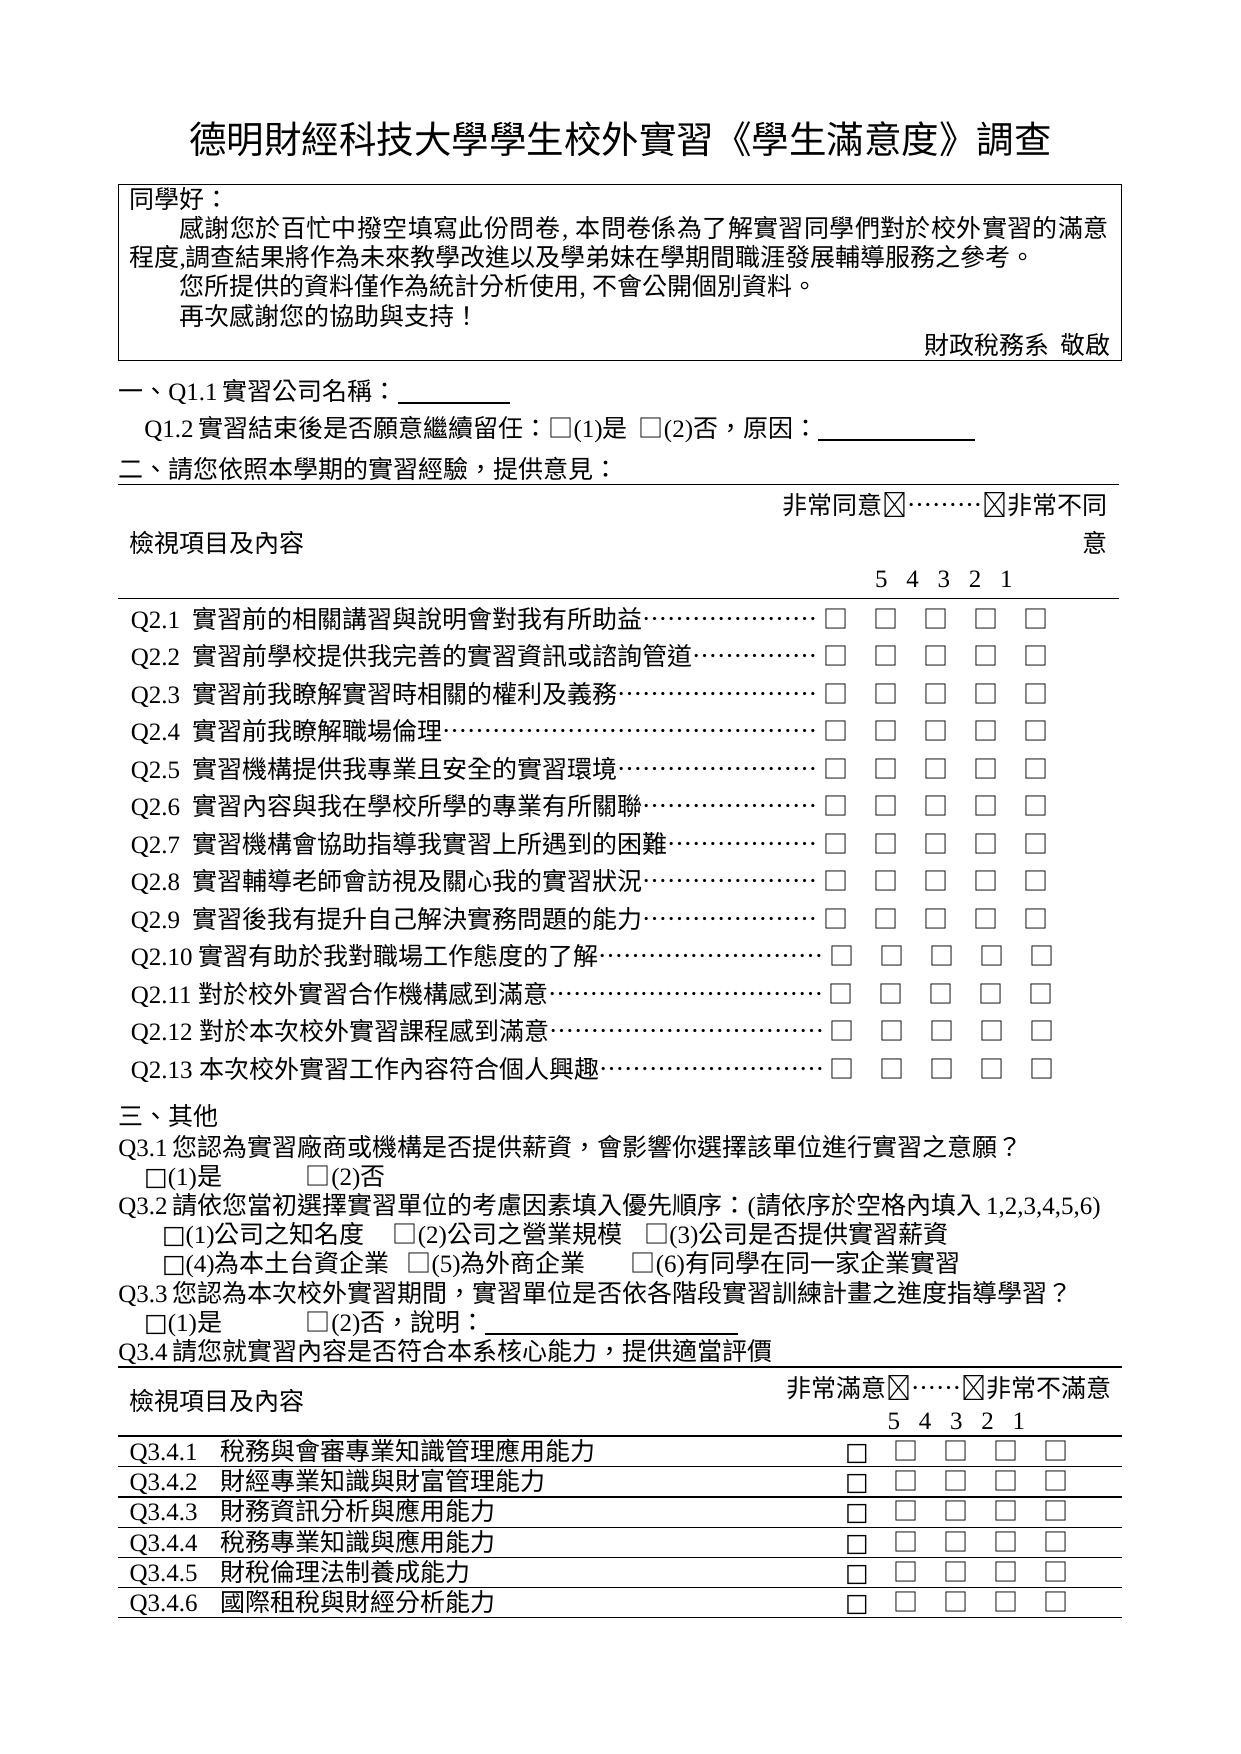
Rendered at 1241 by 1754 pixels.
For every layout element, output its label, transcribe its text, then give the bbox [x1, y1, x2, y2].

table_cell □ □ □ □ □ [759, 1558, 1122, 1587]
table_cell Q3.4.2 [118, 1467, 209, 1496]
table_header 檢視項目及內容 [118, 1368, 758, 1435]
text Q2.10 實習有助於我對職場工作態度的了解……………………… □ □ □ □ □ [131, 936, 1122, 973]
table_cell Q3.4.4 [118, 1528, 209, 1557]
text Q2.1 實習前的相關講習與說明會對我有所助益………………… □ □ □ □ □ [131, 598, 1122, 636]
text □(1)是 □(2)否，說明： [118, 1308, 1122, 1337]
text Q1.2實習結束後是否願意繼續留任：□(1)是 □(2)否，原因： [118, 408, 1122, 445]
text Q2.12 對於本次校外實習課程感到滿意…………………………… □ □ □ □ □ [131, 1011, 1122, 1048]
text Q3.2請依您當初選擇實習單位的考慮因素填入優先順序：(請依序於空格內填入1,2,3,4,5,6) [118, 1191, 1122, 1220]
table_cell 稅務專業知識與應用能力 [209, 1528, 758, 1557]
table_cell □ □ □ □ □ [759, 1467, 1122, 1496]
table_cell □ □ □ □ □ [759, 1528, 1122, 1557]
table_cell □ □ □ □ □ [759, 1588, 1122, 1617]
table_cell □ □ □ □ □ [759, 1437, 1122, 1466]
text Q3.3您認為本次校外實習期間，實習單位是否依各階段實習訓練計畫之進度指導學習？ [118, 1279, 1122, 1308]
table_cell Q3.4.3 [118, 1498, 209, 1527]
table_cell 財稅倫理法制養成能力 [209, 1558, 758, 1587]
table_cell 稅務與會審專業知識管理應用能力 [209, 1437, 758, 1466]
table_header 非常同意………非常不同意 5 4 3 2 1 [750, 485, 1119, 597]
text 德明財經科技大學學生校外實習《學生滿意度》調查 [118, 99, 1122, 174]
text Q3.1您認為實習廠商或機構是否提供薪資，會影響你選擇該單位進行實習之意願？ [118, 1133, 1122, 1162]
text □(4)為本土台資企業 □(5)為外商企業 □(6)有同學在同一家企業實習 [155, 1249, 1122, 1279]
text Q2.11 對於校外實習合作機構感到滿意…………………………… □ □ □ □ □ [131, 973, 1122, 1011]
table_header 檢視項目及內容 [118, 485, 749, 597]
text Q2.5 實習機構提供我專業且安全的實習環境…………………… □ □ □ □ □ [131, 748, 1122, 786]
table_cell Q3.4.1 [118, 1437, 209, 1466]
table_cell Q3.4.6 [118, 1588, 209, 1617]
text Q2.8 實習輔導老師會訪視及關心我的實習狀況………………… □ □ □ □ □ [131, 861, 1122, 898]
text Q2.3 實習前我瞭解實習時相關的權利及義務…………………… □ □ □ □ □ [131, 673, 1122, 711]
text Q2.9 實習後我有提升自己解決實務問題的能力………………… □ □ □ □ □ [131, 898, 1122, 936]
text 三、其他 [118, 1095, 1122, 1133]
text Q2.13 本次校外實習工作內容符合個人興趣……………………… □ □ □ □ □ [131, 1048, 1122, 1086]
text Q2.4 實習前我瞭解職場倫理……………………………………… □ □ □ □ □ [131, 711, 1122, 748]
table_header 非常滿意……非常不滿意 5 4 3 2 1 [759, 1368, 1122, 1435]
table_cell Q3.4.5 [118, 1558, 209, 1587]
text 二、請您依照本學期的實習經驗，提供意見： [118, 455, 1122, 484]
text Q2.7 實習機構會協助指導我實習上所遇到的困難……………… □ □ □ □ □ [131, 823, 1122, 861]
text Q3.4請您就實習內容是否符合本系核心能力，提供適當評價 [118, 1337, 1122, 1366]
text □(1)是 □(2)否 [118, 1162, 1122, 1191]
text Q2.2 實習前學校提供我完善的實習資訊或諮詢管道…………… □ □ □ □ □ [131, 636, 1122, 673]
table_header 同學好： 感謝您於百忙中撥空填寫此份問卷, 本問卷係為了解實習同學們對於校外實習的滿意程度,調查結果將作為未來教學改進以及學弟妹在學期間職涯發展輔導服務之參考。 您所提供的資料僅作為統計分析使用, 不會公開個別資料。 再次感謝您的協助與支持！ 財政稅務系 敬啟 [119, 185, 1121, 360]
table_cell 財務資訊分析與應用能力 [209, 1498, 758, 1527]
text □(1)公司之知名度 □(2)公司之營業規模 □(3)公司是否提供實習薪資 [155, 1220, 1122, 1249]
table_cell 財經專業知識與財富管理能力 [209, 1467, 758, 1496]
table_cell □ □ □ □ □ [759, 1498, 1122, 1527]
table_cell 國際租稅與財經分析能力 [209, 1588, 758, 1617]
text 一、Q1.1實習公司名稱： [118, 370, 1122, 408]
text Q2.6 實習內容與我在學校所學的專業有所關聯………………… □ □ □ □ □ [131, 786, 1122, 823]
